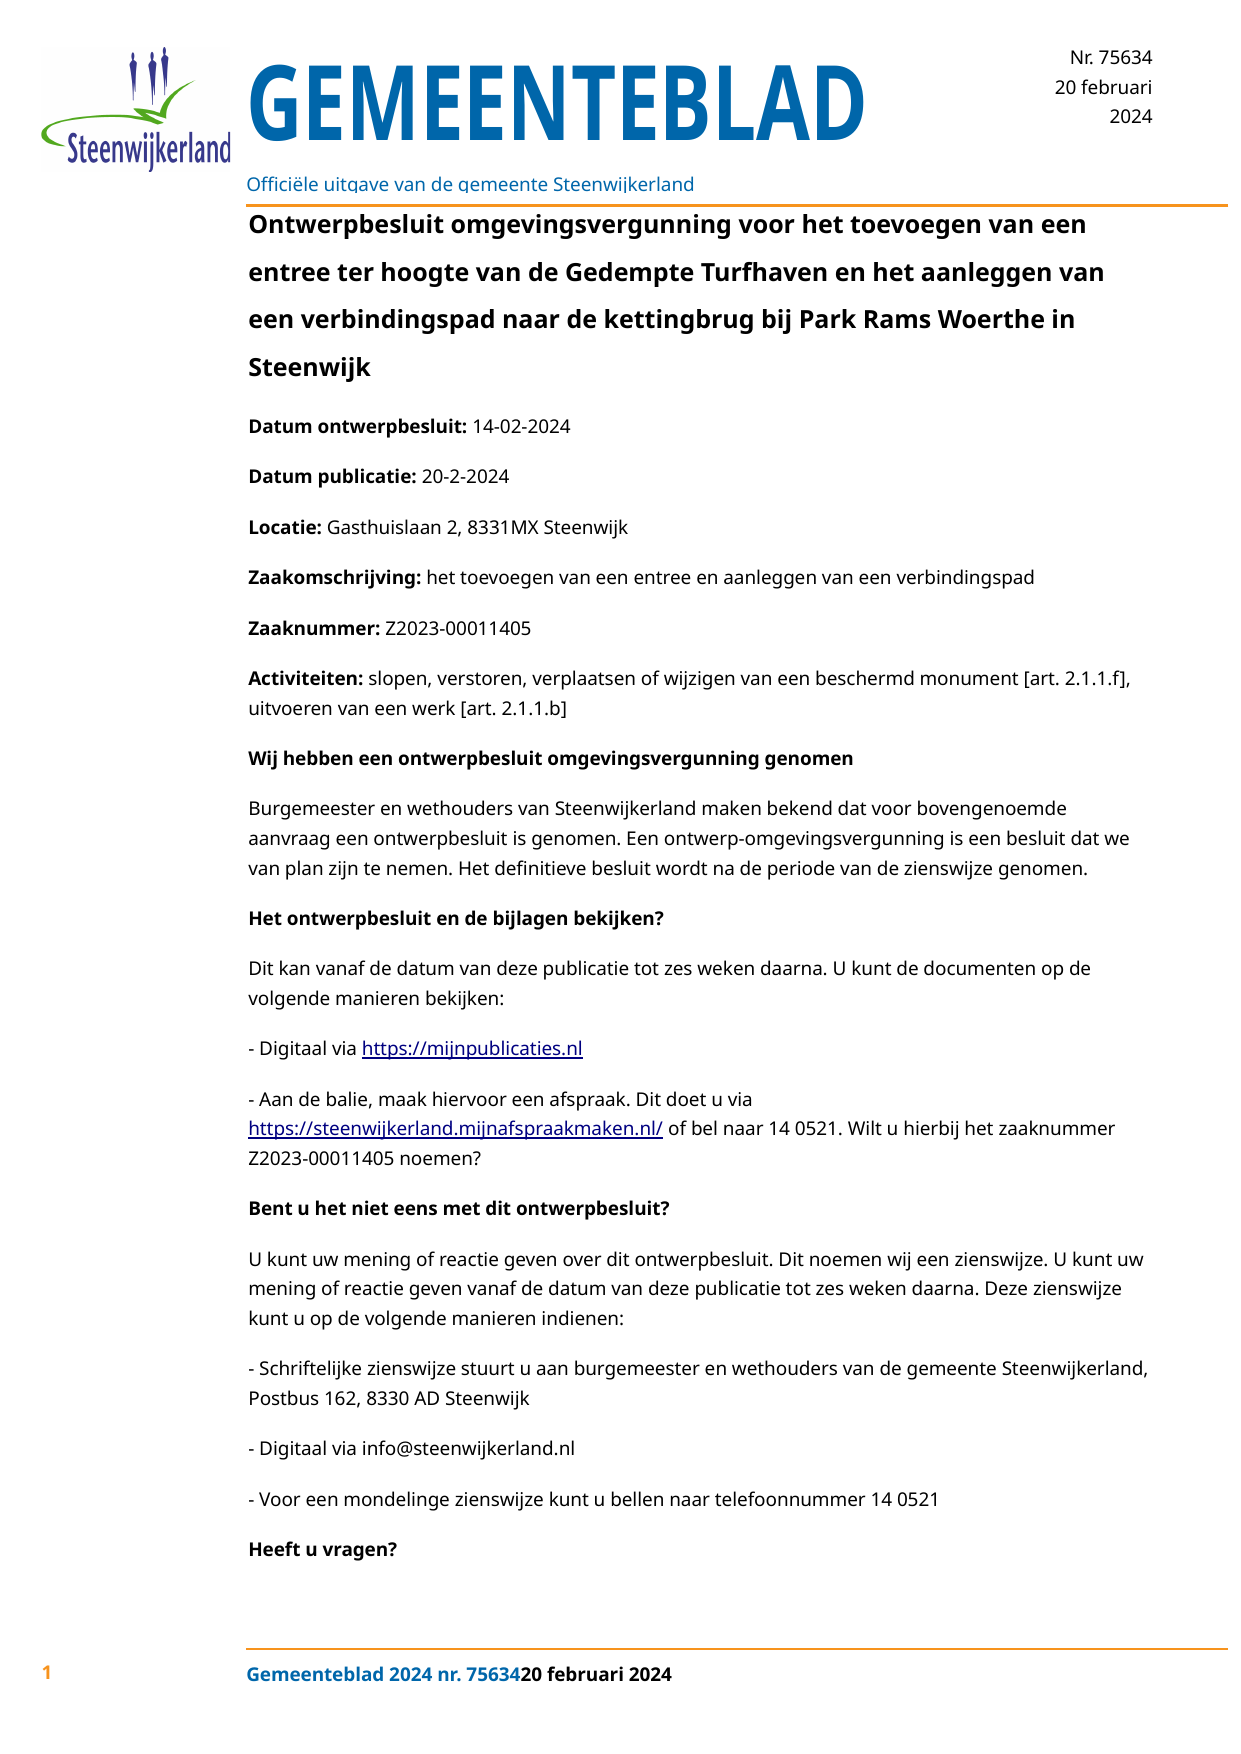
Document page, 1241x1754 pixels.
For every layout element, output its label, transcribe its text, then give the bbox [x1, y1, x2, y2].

text Activiteiten: slopen, verstoren, verplaatsen of wijzigen van een beschermd monument [art. 2.1.1.f], uitvoeren van een werk [art. 2.1.1.b] [248, 665, 1152, 721]
text Bent u het niet eens met dit ontwerpbesluit? [248, 1196, 1152, 1221]
text Datum ontwerpbesluit: 14-02-2024 [248, 413, 1152, 439]
text Dit kan vanaf de datum van deze publicatie tot zes weken daarna. U kunt de documenten op de volgende manieren bekijken: [248, 956, 1152, 1011]
text Heeft u vragen? [248, 1536, 1152, 1562]
text U kunt uw mening of reactie geven over dit ontwerpbesluit. Dit noemen wij een zienswijze. U kunt uw mening of reactie geven vanaf de datum van deze publicatie tot zes weken daarna. Deze zienswijze kunt u op de volgende manieren indienen: [248, 1246, 1152, 1331]
text - Schriftelijke zienswijze stuurt u aan burgemeester en wethouders van de gemeente Steenwijkerland, Postbus 162, 8330 AD Steenwijk [248, 1356, 1152, 1411]
text Locatie: Gasthuislaan 2, 8331MX Steenwijk [248, 514, 1152, 540]
text Burgemeester en wethouders van Steenwijkerland maken bekend dat voor bovengenoemde aanvraag een ontwerpbesluit is genomen. Een ontwerp-omgevingsvergunning is een besluit dat we van plan zijn te nemen. Het definitieve besluit wordt na de periode van de zienswijze genomen. [248, 796, 1152, 881]
text Ontwerpbesluit omgevingsvergunning voor het toevoegen van een entree ter hoogte van de Gedempte Turfhaven en het aanleggen van een verbindingspad naar de kettingbrug bij Park Rams Woerthe in Steenwijk [248, 207, 1152, 384]
text - Voor een mondelinge zienswijze kunt u bellen naar telefoonnummer 14 0521 [248, 1486, 1152, 1512]
text - Digitaal via https://mijnpublicaties.nl [248, 1036, 1152, 1061]
text Wij hebben een ontwerpbesluit omgevingsvergunning genomen [248, 745, 1152, 771]
picture [41, 47, 231, 172]
text Datum publicatie: 20-2-2024 [248, 463, 1152, 489]
text Zaaknummer: Z2023-00011405 [248, 615, 1152, 641]
text Het ontwerpbesluit en de bijlagen bekijken? [248, 905, 1152, 931]
text Zaakomschrijving: het toevoegen van een entree en aanleggen van een verbindingspad [248, 564, 1152, 590]
text - Aan de balie, maak hiervoor een afspraak. Dit doet u via https://steenwijkerland.mijnafspraakmaken.nl/ of bel naar 14 0521. Wilt u hierbij het zaaknummer Z2023-00011405 noemen? [248, 1086, 1152, 1171]
text - Digitaal via info@steenwijkerland.nl [248, 1436, 1152, 1461]
